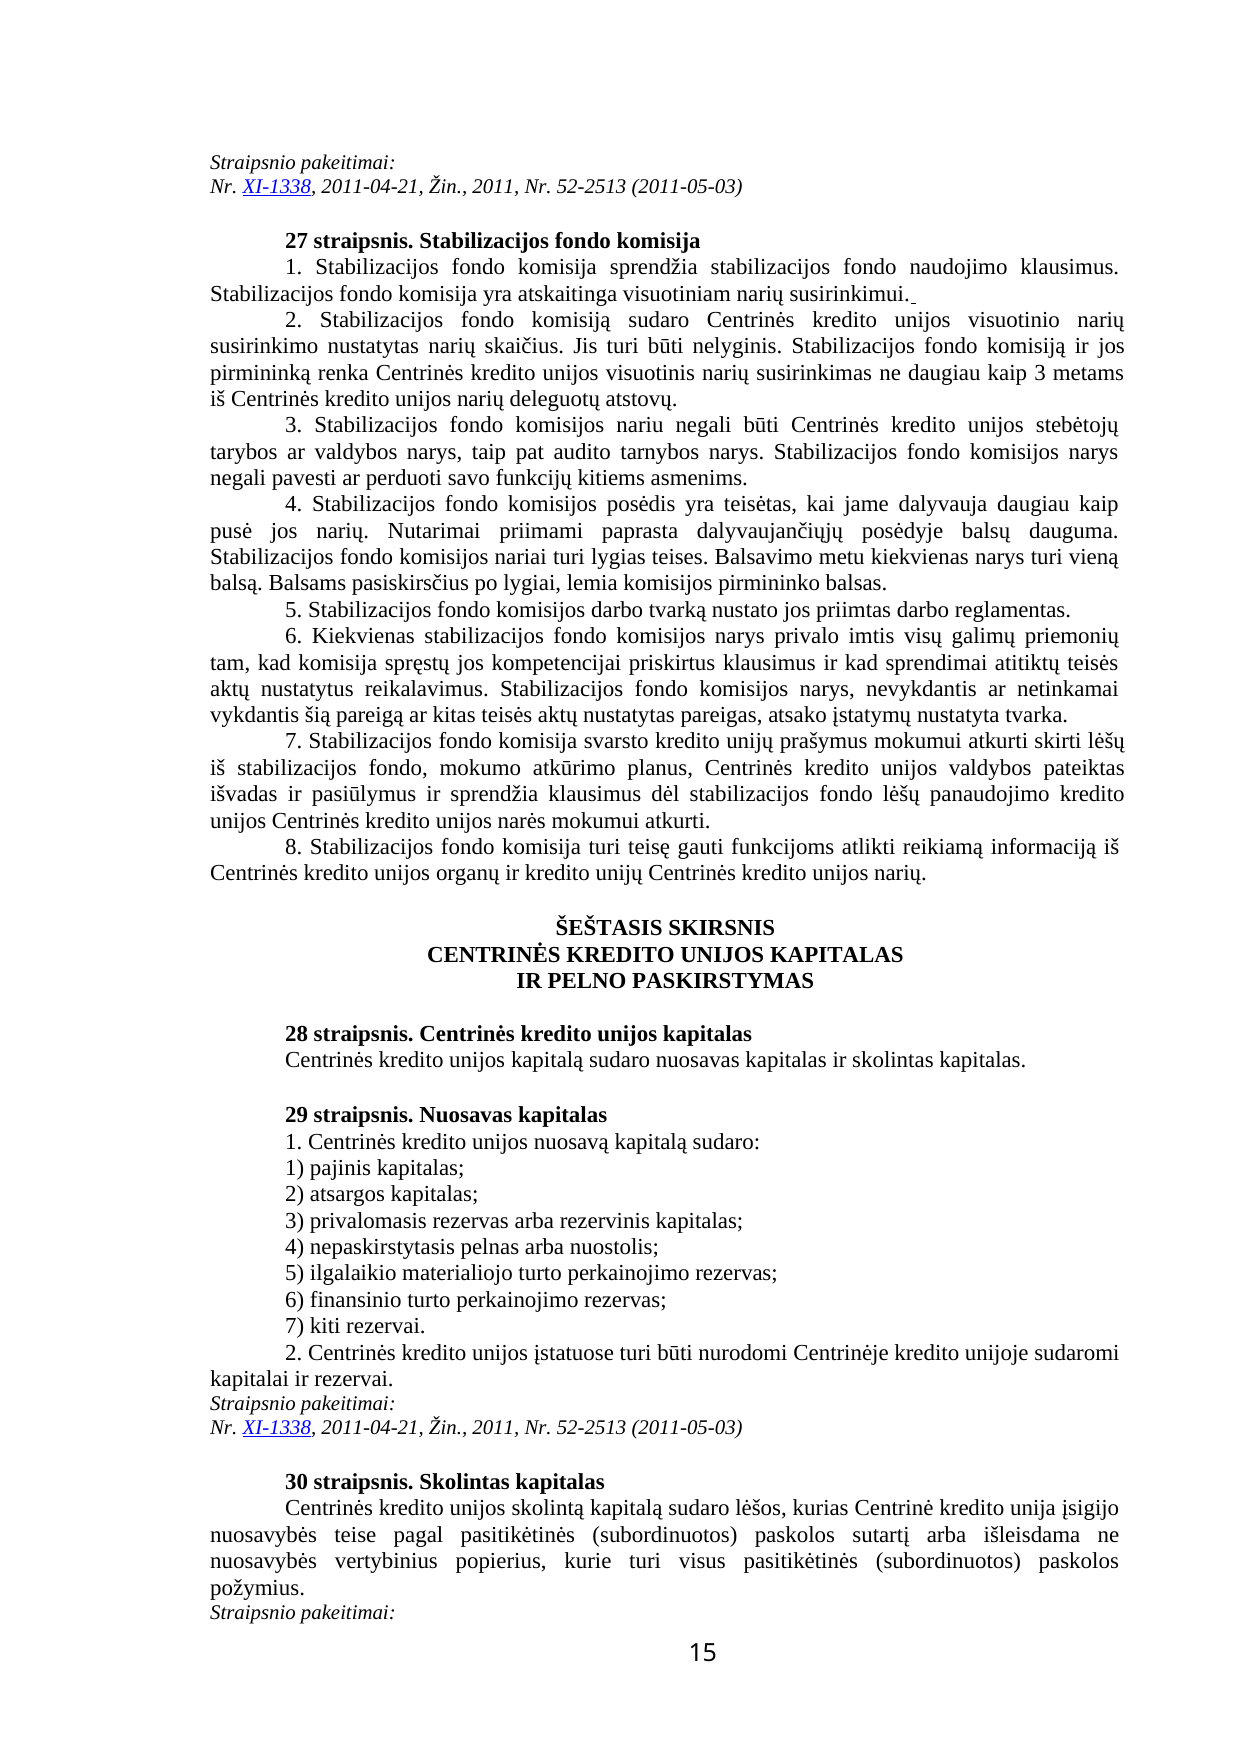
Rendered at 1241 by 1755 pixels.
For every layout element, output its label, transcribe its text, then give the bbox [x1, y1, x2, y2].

text Centrinės kredito unijos kapitalą sudaro nuosavas kapitalas ir skolintas kapitalas. [210, 1046, 1120, 1073]
text 1. Stabilizacijos fondo komisija sprendžia stabilizacijos fondo naudojimo klausimus. Stabilizacijos fondo komisija yra atskaitinga visuotiniam narių susirinkimui. [210, 253, 1120, 306]
text 29 straipsnis. Nuosavas kapitalas [210, 1101, 1120, 1128]
text Straipsnio pakeitimai: [210, 1391, 1126, 1415]
text 28 straipsnis. Centrinės kredito unijos kapitalas [210, 1020, 1120, 1046]
text ŠEŠTASIS SKIRSNIS [210, 914, 1120, 941]
text 5) ilgalaikio materialiojo turto perkainojimo rezervas; [210, 1259, 1120, 1286]
text IR PELNO PASKIRSTYMAS [210, 967, 1120, 993]
text Centrinės kredito unijos skolintą kapitalą sudaro lėšos, kurias Centrinė kredito unija įsigijo nuosavybės teise pagal pasitikėtinės (subordinuotos) paskolos sutartį arba išleisdama ne nuosavybės vertybinius popierius, kurie turi visus pasitikėtinės (subordinuotos) paskolos požymius. [210, 1494, 1120, 1600]
text Straipsnio pakeitimai: [210, 1600, 1126, 1624]
text 3) privalomasis rezervas arba rezervinis kapitalas; [210, 1207, 1120, 1233]
text 5. Stabilizacijos fondo komisijos darbo tvarką nustato jos priimtas darbo reglamentas. [210, 596, 1120, 622]
text 2) atsargos kapitalas; [210, 1180, 1120, 1207]
text 4) nepaskirstytasis pelnas arba nuostolis; [210, 1233, 1120, 1259]
text Nr. XI-1338, 2011-04-21, Žin., 2011, Nr. 52-2513 (2011-05-03) [210, 174, 1120, 198]
text 3. Stabilizacijos fondo komisijos nariu negali būti Centrinės kredito unijos stebėtojų tarybos ar valdybos narys, taip pat audito tarnybos narys. Stabilizacijos fondo komisijos narys negali pavesti ar perduoti savo funkcijų kitiems asmenims. [210, 411, 1120, 490]
text Straipsnio pakeitimai: [210, 150, 1126, 174]
text 7. Stabilizacijos fondo komisija svarsto kredito unijų prašymus mokumui atkurti skirti lėšų iš stabilizacijos fondo, mokumo atkūrimo planus, Centrinės kredito unijos valdybos pateiktas išvadas ir pasiūlymus ir sprendžia klausimus dėl stabilizacijos fondo lėšų panaudojimo kredito unijos Centrinės kredito unijos narės mokumui atkurti. [210, 728, 1126, 833]
text 30 straipsnis. Skolintas kapitalas [210, 1468, 1120, 1494]
text 6. Kiekvienas stabilizacijos fondo komisijos narys privalo imtis visų galimų priemonių tam, kad komisija spręstų jos kompetencijai priskirtus klausimus ir kad sprendimai atitiktų teisės aktų nustatytus reikalavimus. Stabilizacijos fondo komisijos narys, nevykdantis ar netinkamai vykdantis šią pareigą ar kitas teisės aktų nustatytas pareigas, atsako įstatymų nustatyta tvarka. [210, 622, 1120, 728]
text Nr. XI-1338, 2011-04-21, Žin., 2011, Nr. 52-2513 (2011-05-03) [210, 1415, 1120, 1439]
text 1. Centrinės kredito unijos nuosavą kapitalą sudaro: [210, 1128, 1120, 1154]
text 7) kiti rezervai. [210, 1312, 1120, 1338]
text 8. Stabilizacijos fondo komisija turi teisę gauti funkcijoms atlikti reikiamą informaciją iš Centrinės kredito unijos organų ir kredito unijų Centrinės kredito unijos narių. [210, 833, 1120, 886]
text 2. Stabilizacijos fondo komisiją sudaro Centrinės kredito unijos visuotinio narių susirinkimo nustatytas narių skaičius. Jis turi būti nelyginis. Stabilizacijos fondo komisiją ir jos pirmininką renka Centrinės kredito unijos visuotinis narių susirinkimas ne daugiau kaip 3 metams iš Centrinės kredito unijos narių deleguotų atstovų. [210, 306, 1126, 411]
text 4. Stabilizacijos fondo komisijos posėdis yra teisėtas, kai jame dalyvauja daugiau kaip pusė jos narių. Nutarimai priimami paprasta dalyvaujančiųjų posėdyje balsų dauguma. Stabilizacijos fondo komisijos nariai turi lygias teises. Balsavimo metu kiekvienas narys turi vieną balsą. Balsams pasiskirsčius po lygiai, lemia komisijos pirmininko balsas. [210, 490, 1120, 596]
text 6) finansinio turto perkainojimo rezervas; [210, 1286, 1120, 1312]
text 2. Centrinės kredito unijos įstatuose turi būti nurodomi Centrinėje kredito unijoje sudaromi kapitalai ir rezervai. [210, 1338, 1120, 1391]
text CENTRINĖS KREDITO UNIJOS KAPITALAS [210, 941, 1120, 967]
text 1) pajinis kapitalas; [210, 1154, 1120, 1180]
text 27 straipsnis. Stabilizacijos fondo komisija [210, 227, 1120, 253]
